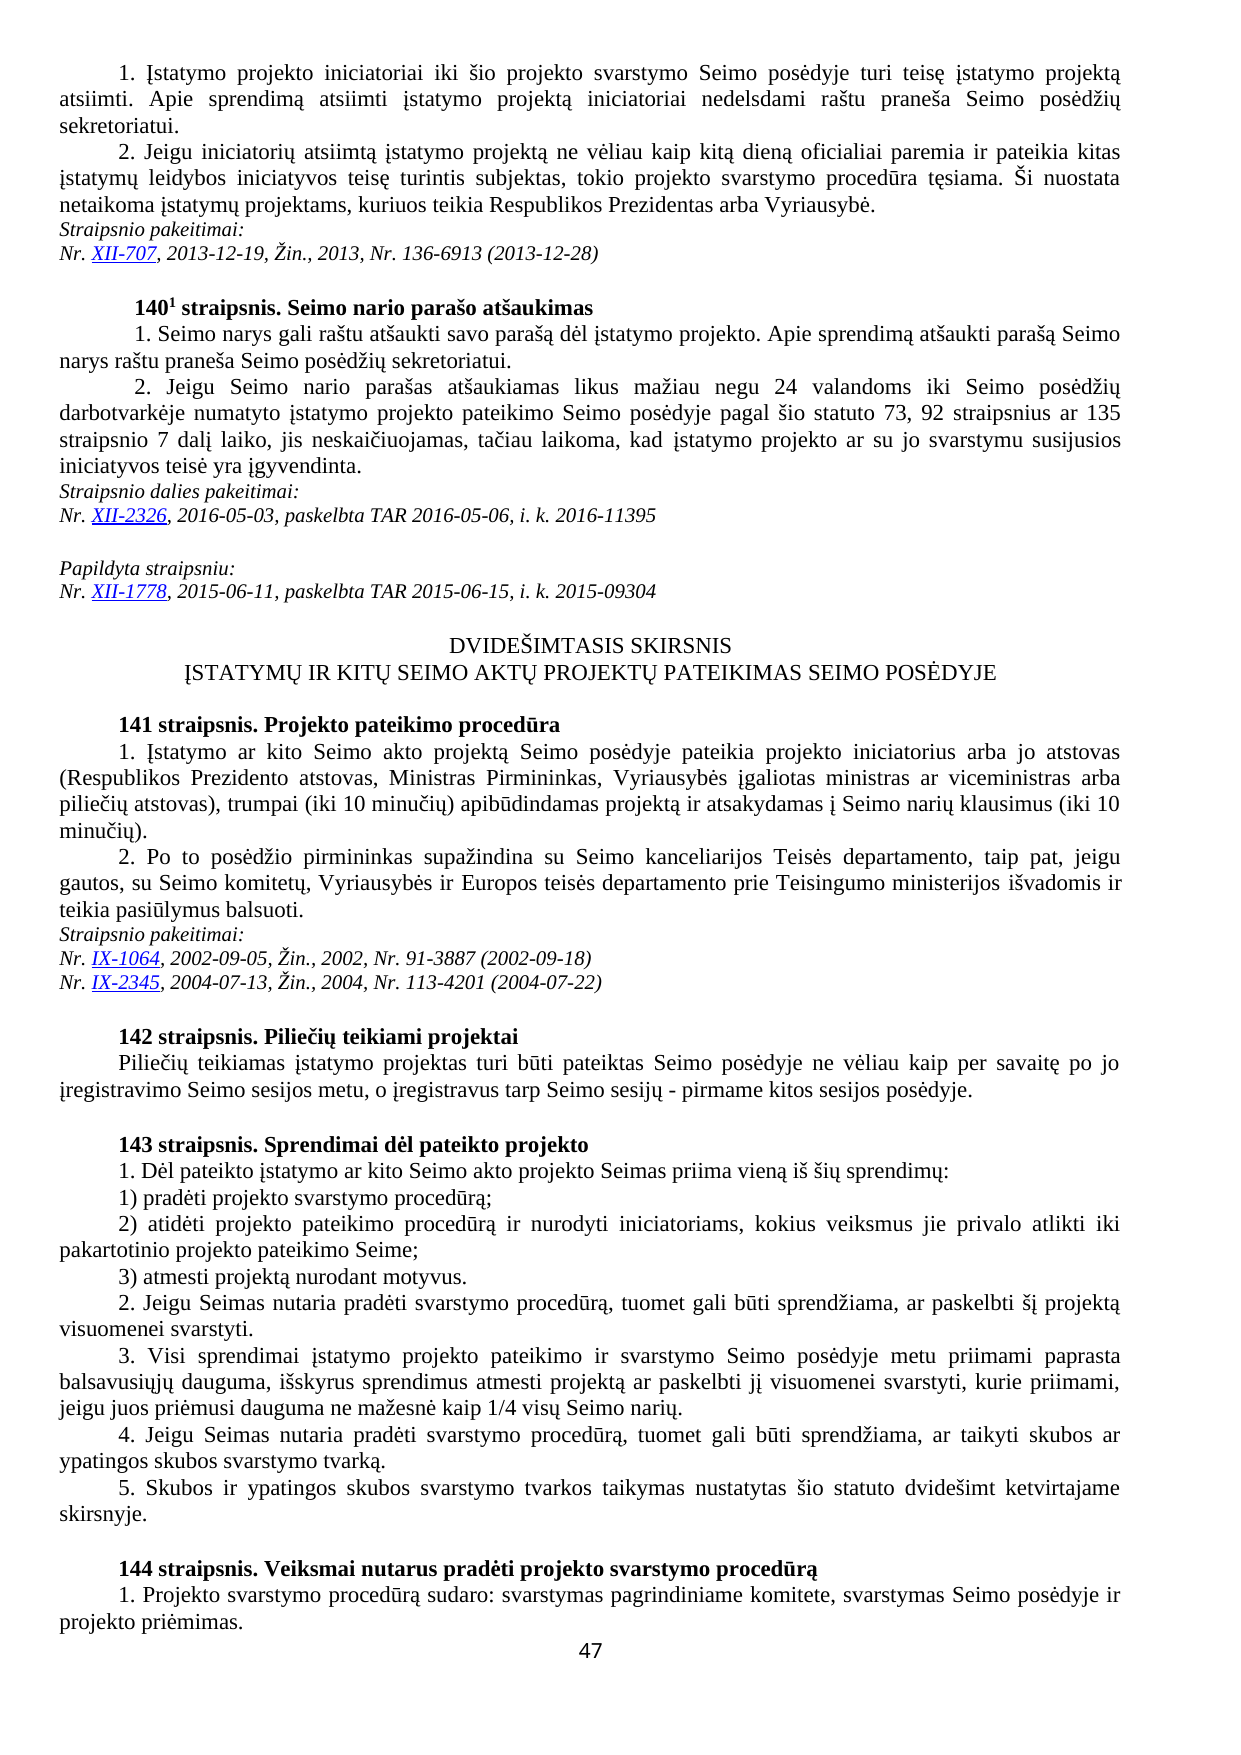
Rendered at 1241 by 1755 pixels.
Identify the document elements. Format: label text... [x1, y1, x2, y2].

text 2) atidėti projekto pateikimo procedūrą ir nurodyti iniciatoriams, kokius veiksmus jie privalo atlikti iki pakartotinio projekto pateikimo Seime; [59, 1210, 1122, 1263]
text Straipsnio pakeitimai: [59, 217, 1122, 241]
text 142 straipsnis. Piliečių teikiami projektai [59, 1023, 1122, 1049]
text Piliečių teikiamas įstatymo projektas turi būti pateiktas Seimo posėdyje ne vėliau kaip per savaitę po jo įregistravimo Seimo sesijos metu, o įregistravus tarp Seimo sesijų - pirmame kitos sesijos posėdyje. [59, 1049, 1122, 1102]
text Nr. IX-1064, 2002-09-05, Žin., 2002, Nr. 91-3887 (2002-09-18) [59, 946, 1122, 970]
text Nr. XII-707, 2013-12-19, Žin., 2013, Nr. 136-6913 (2013-12-28) [59, 241, 1122, 265]
text Nr. XII-2326, 2016-05-03, paskelbta TAR 2016-05-06, i. k. 2016-11395 [59, 503, 1122, 527]
text 2. Jeigu Seimo nario parašas atšaukiamas likus mažiau negu 24 valandoms iki Seimo posėdžių darbotvarkėje numatyto įstatymo projekto pateikimo Seimo posėdyje pagal šio statuto 73, 92 straipsnius ar 135 straipsnio 7 dalį laiko, jis neskaičiuojamas, tačiau laikoma, kad įstatymo projekto ar su jo svarstymu susijusios iniciatyvos teisė yra įgyvendinta. [59, 373, 1122, 478]
text DVIDEŠIMTASIS SKIRSNIS [59, 632, 1122, 659]
text 3) atmesti projektą nurodant motyvus. [59, 1263, 1122, 1289]
text 1401 straipsnis. Seimo nario parašo atšaukimas [59, 294, 1122, 320]
text Nr. IX-2345, 2004-07-13, Žin., 2004, Nr. 113-4201 (2004-07-22) [59, 970, 1122, 994]
text 1. Įstatymo ar kito Seimo akto projektą Seimo posėdyje pateikia projekto iniciatorius arba jo atstovas (Respublikos Prezidento atstovas, Ministras Pirmininkas, Vyriausybės įgaliotas ministras ar viceministras arba piliečių atstovas), trumpai (iki 10 minučių) apibūdindamas projektą ir atsakydamas į Seimo narių klausimus (iki 10 minučių). [59, 738, 1122, 843]
text Papildyta straipsniu: [59, 555, 1122, 579]
text 3. Visi sprendimai įstatymo projekto pateikimo ir svarstymo Seimo posėdyje metu priimami paprasta balsavusiųjų dauguma, išskyrus sprendimus atmesti projektą ar paskelbti jį visuomenei svarstyti, kurie priimami, jeigu juos priėmusi dauguma ne mažesnė kaip 1/4 visų Seimo narių. [59, 1342, 1122, 1421]
text 2. Jeigu iniciatorių atsiimtą įstatymo projektą ne vėliau kaip kitą dieną oficialiai paremia ir pateikia kitas įstatymų leidybos iniciatyvos teisę turintis subjektas, tokio projekto svarstymo procedūra tęsiama. Ši nuostata netaikoma įstatymų projektams, kuriuos teikia Respublikos Prezidentas arba Vyriausybė. [59, 138, 1122, 217]
text 143 straipsnis. Sprendimai dėl pateikto projekto [59, 1131, 1122, 1157]
text Straipsnio pakeitimai: [59, 922, 1122, 946]
text 2. Po to posėdžio pirmininkas supažindina su Seimo kanceliarijos Teisės departamento, taip pat, jeigu gautos, su Seimo komitetų, Vyriausybės ir Europos teisės departamento prie Teisingumo ministerijos išvadomis ir teikia pasiūlymus balsuoti. [59, 843, 1122, 922]
text ĮSTATYMŲ IR KITŲ SEIMO AKTŲ PROJEKTŲ PATEIKIMAS SEIMO POSĖDYJE [59, 659, 1122, 685]
text 5. Skubos ir ypatingos skubos svarstymo tvarkos taikymas nustatytas šio statuto dvidešimt ketvirtajame skirsnyje. [59, 1473, 1122, 1526]
text 1. Seimo narys gali raštu atšaukti savo parašą dėl įstatymo projekto. Apie sprendimą atšaukti parašą Seimo narys raštu praneša Seimo posėdžių sekretoriatui. [59, 320, 1122, 373]
text 2. Jeigu Seimas nutaria pradėti svarstymo procedūrą, tuomet gali būti sprendžiama, ar paskelbti šį projektą visuomenei svarstyti. [59, 1289, 1122, 1342]
text 4. Jeigu Seimas nutaria pradėti svarstymo procedūrą, tuomet gali būti sprendžiama, ar taikyti skubos ar ypatingos skubos svarstymo tvarką. [59, 1421, 1122, 1473]
text Straipsnio dalies pakeitimai: [59, 478, 1122, 503]
text 1. Projekto svarstymo procedūrą sudaro: svarstymas pagrindiniame komitete, svarstymas Seimo posėdyje ir projekto priėmimas. [59, 1581, 1122, 1634]
text 1) pradėti projekto svarstymo procedūrą; [59, 1184, 1122, 1210]
text 1. Įstatymo projekto iniciatoriai iki šio projekto svarstymo Seimo posėdyje turi teisę įstatymo projektą atsiimti. Apie sprendimą atsiimti įstatymo projektą iniciatoriai nedelsdami raštu praneša Seimo posėdžių sekretoriatui. [59, 59, 1122, 138]
text Nr. XII-1778, 2015-06-11, paskelbta TAR 2015-06-15, i. k. 2015-09304 [59, 579, 1122, 603]
text 1. Dėl pateikto įstatymo ar kito Seimo akto projekto Seimas priima vieną iš šių sprendimų: [59, 1157, 1122, 1184]
text 141 straipsnis. Projekto pateikimo procedūra [59, 711, 1122, 738]
text 144 straipsnis. Veiksmai nutarus pradėti projekto svarstymo procedūrą [59, 1555, 1122, 1581]
